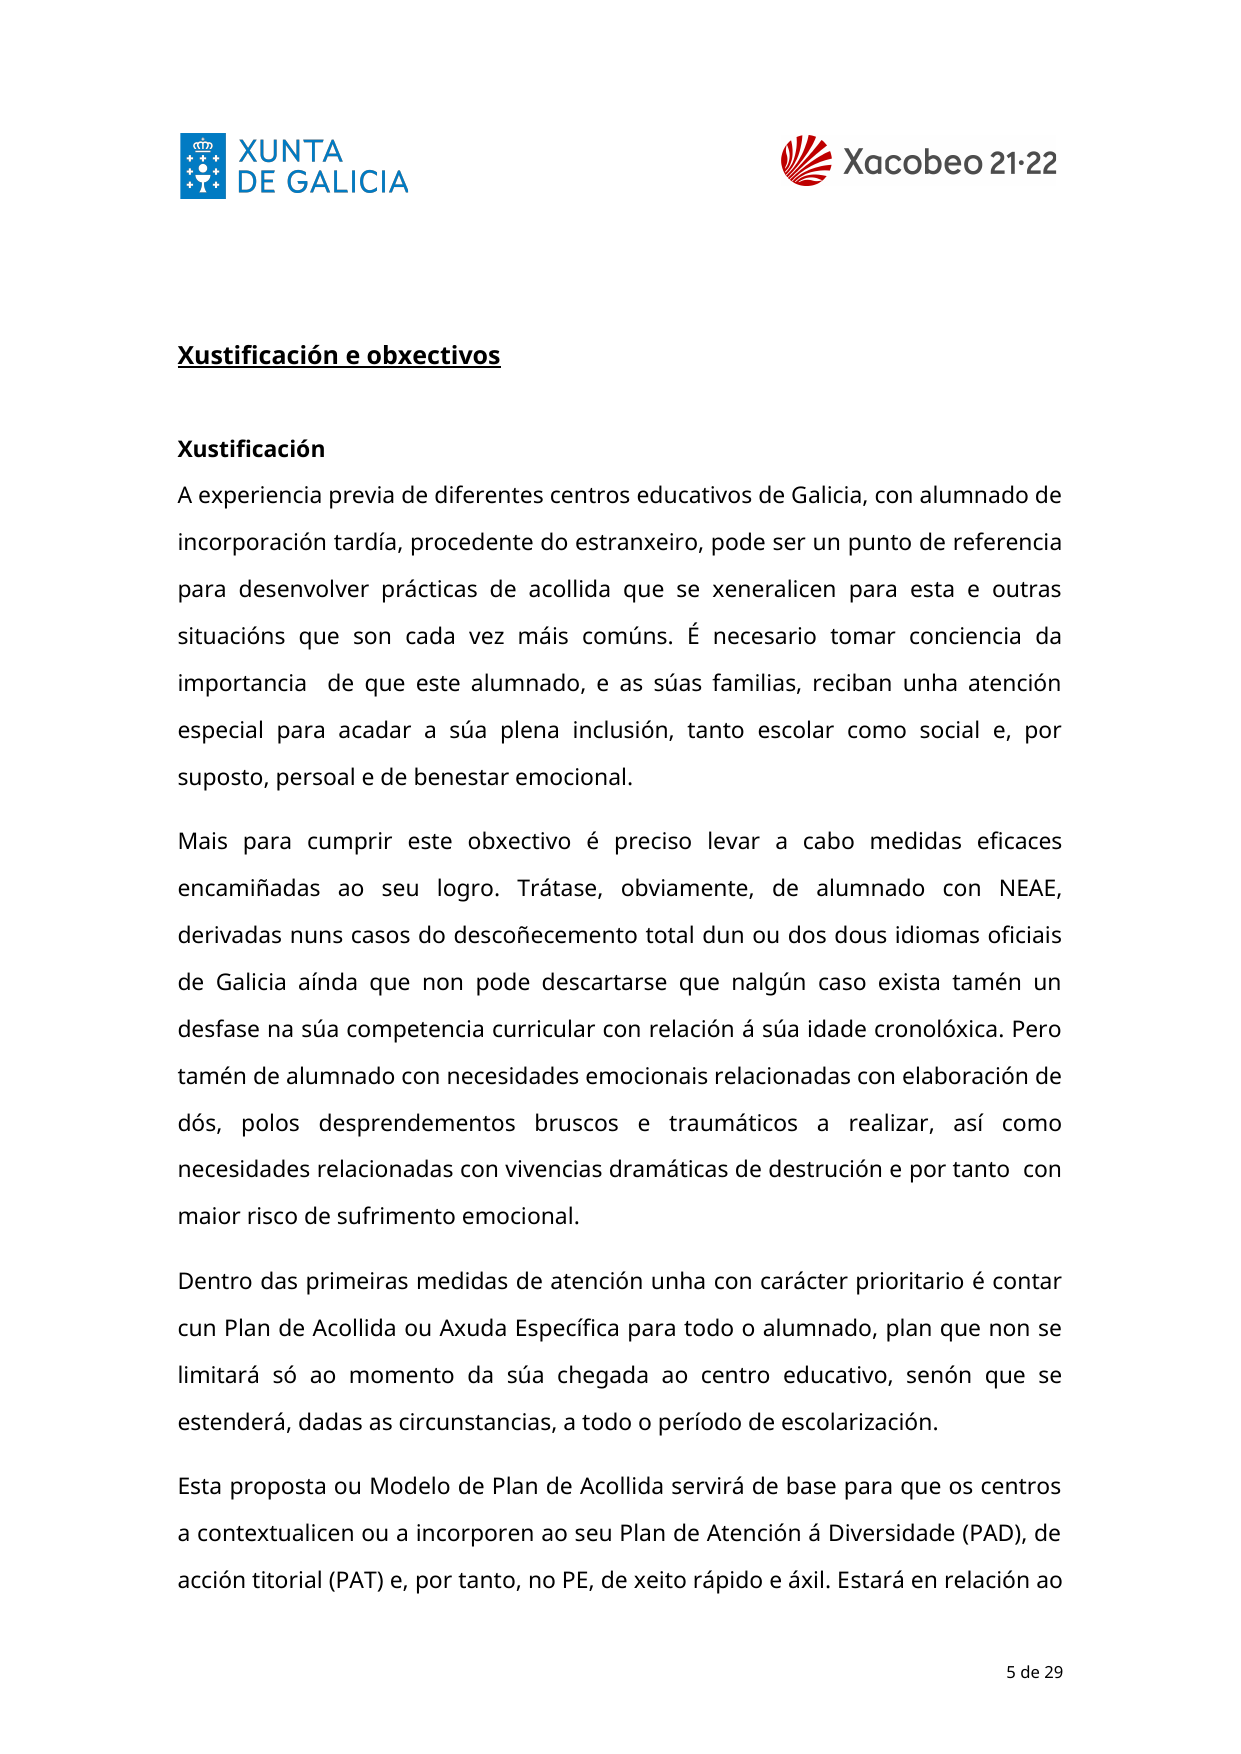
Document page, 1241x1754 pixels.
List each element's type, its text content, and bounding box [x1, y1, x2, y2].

text A experiencia previa de diferentes centros educativos de Galicia, con alumnado de incorporación tardía, procedente do estranxeiro, pode ser un punto de referencia para desenvolver prácticas de acollida que se xeneralicen para esta e outras situacións que son cada vez máis comúns. É necesario tomar conciencia da importancia de que este alumnado, e as súas familias, reciban unha atención especial para acadar a súa plena inclusión, tanto escolar como social e, por suposto, persoal e de benestar emocional. [177, 479, 1063, 792]
picture [781, 135, 1057, 186]
subtitle Xustificación e obxectivos [177, 337, 1063, 372]
text Dentro das primeiras medidas de atención unha con carácter prioritario é contar cun Plan de Acollida ou Axuda Específica para todo o alumnado, plan que non se limitará só ao momento da súa chegada ao centro educativo, senón que se estenderá, dadas as circunstancias, a todo o período de escolarización. [177, 1265, 1063, 1437]
text Esta proposta ou Modelo de Plan de Acollida servirá de base para que os centros a contextualicen ou a incorporen ao seu Plan de Atención á Diversidade (PAD), de acción titorial (PAT) e, por tanto, no PE, de xeito rápido e áxil. Estará en relación ao [177, 1470, 1063, 1595]
picture [180, 133, 409, 199]
text Xustificación [177, 432, 1063, 464]
text Mais para cumprir este obxectivo é preciso levar a cabo medidas eficaces encamiñadas ao seu logro. Trátase, obviamente, de alumnado con NEAE, derivadas nuns casos do descoñecemento total dun ou dos dous idiomas oficiais de Galicia aínda que non pode descartarse que nalgún caso exista tamén un desfase na súa competencia curricular con relación á súa idade cronolóxica. Pero tamén de alumnado con necesidades emocionais relacionadas con elaboración de dós, polos desprendementos bruscos e traumáticos a realizar, así como necesidades relacionadas con vivencias dramáticas de destrución e por tanto con maior risco de sufrimento emocional. [177, 825, 1063, 1231]
